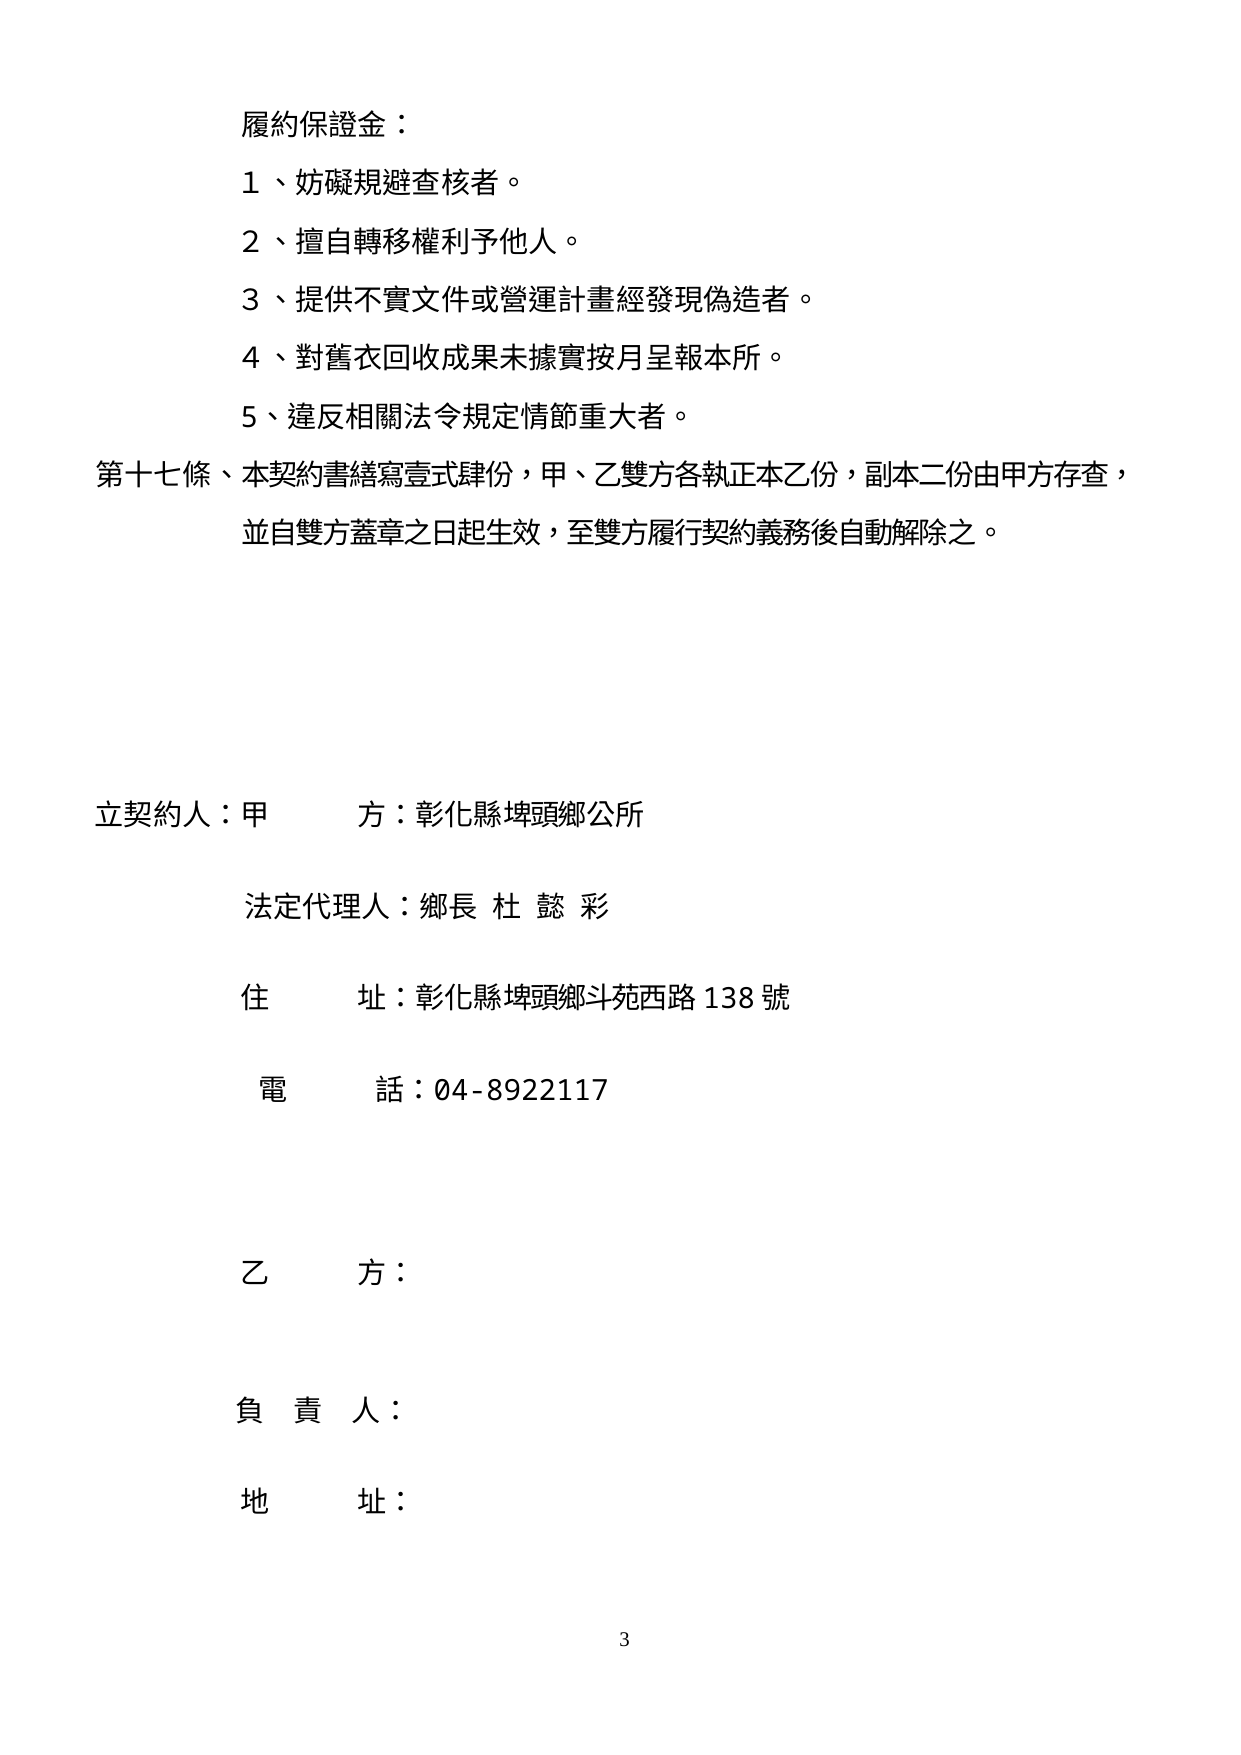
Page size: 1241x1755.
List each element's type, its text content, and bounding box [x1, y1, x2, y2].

text 立契約人：甲 方：彰化縣埤頭鄉公所 [94, 789, 1142, 834]
text 電 話：04-8922117 [118, 1064, 1142, 1109]
text 履約保證金： [95, 89, 1142, 147]
text 住 址：彰化縣埤頭鄉斗苑西路138號 [94, 972, 1142, 1018]
text 乙 方： [94, 1247, 1142, 1293]
text １、妨礙規避查核者。 [222, 147, 1142, 205]
text 5、違反相關法令規定情節重大者。 [94, 380, 1142, 439]
text ３、提供不實文件或營運計畫經發現偽造者。 [222, 264, 1142, 322]
text 第十七條、本契約書繕寫壹式肆份，甲、乙雙方各執正本乙份，副本二份由甲方存查，並自雙方蓋章之日起生效，至雙方履行契約義務後自動解除之。 [95, 439, 1142, 555]
text ４、對舊衣回收成果未據實按月呈報本所。 [222, 322, 1142, 380]
text ２、擅自轉移權利予他人。 [222, 205, 1142, 264]
text 負 責 人： [118, 1384, 1142, 1430]
text 地 址： [94, 1476, 1142, 1522]
text 法定代理人：鄉長 杜 懿 彩 [118, 880, 1142, 926]
